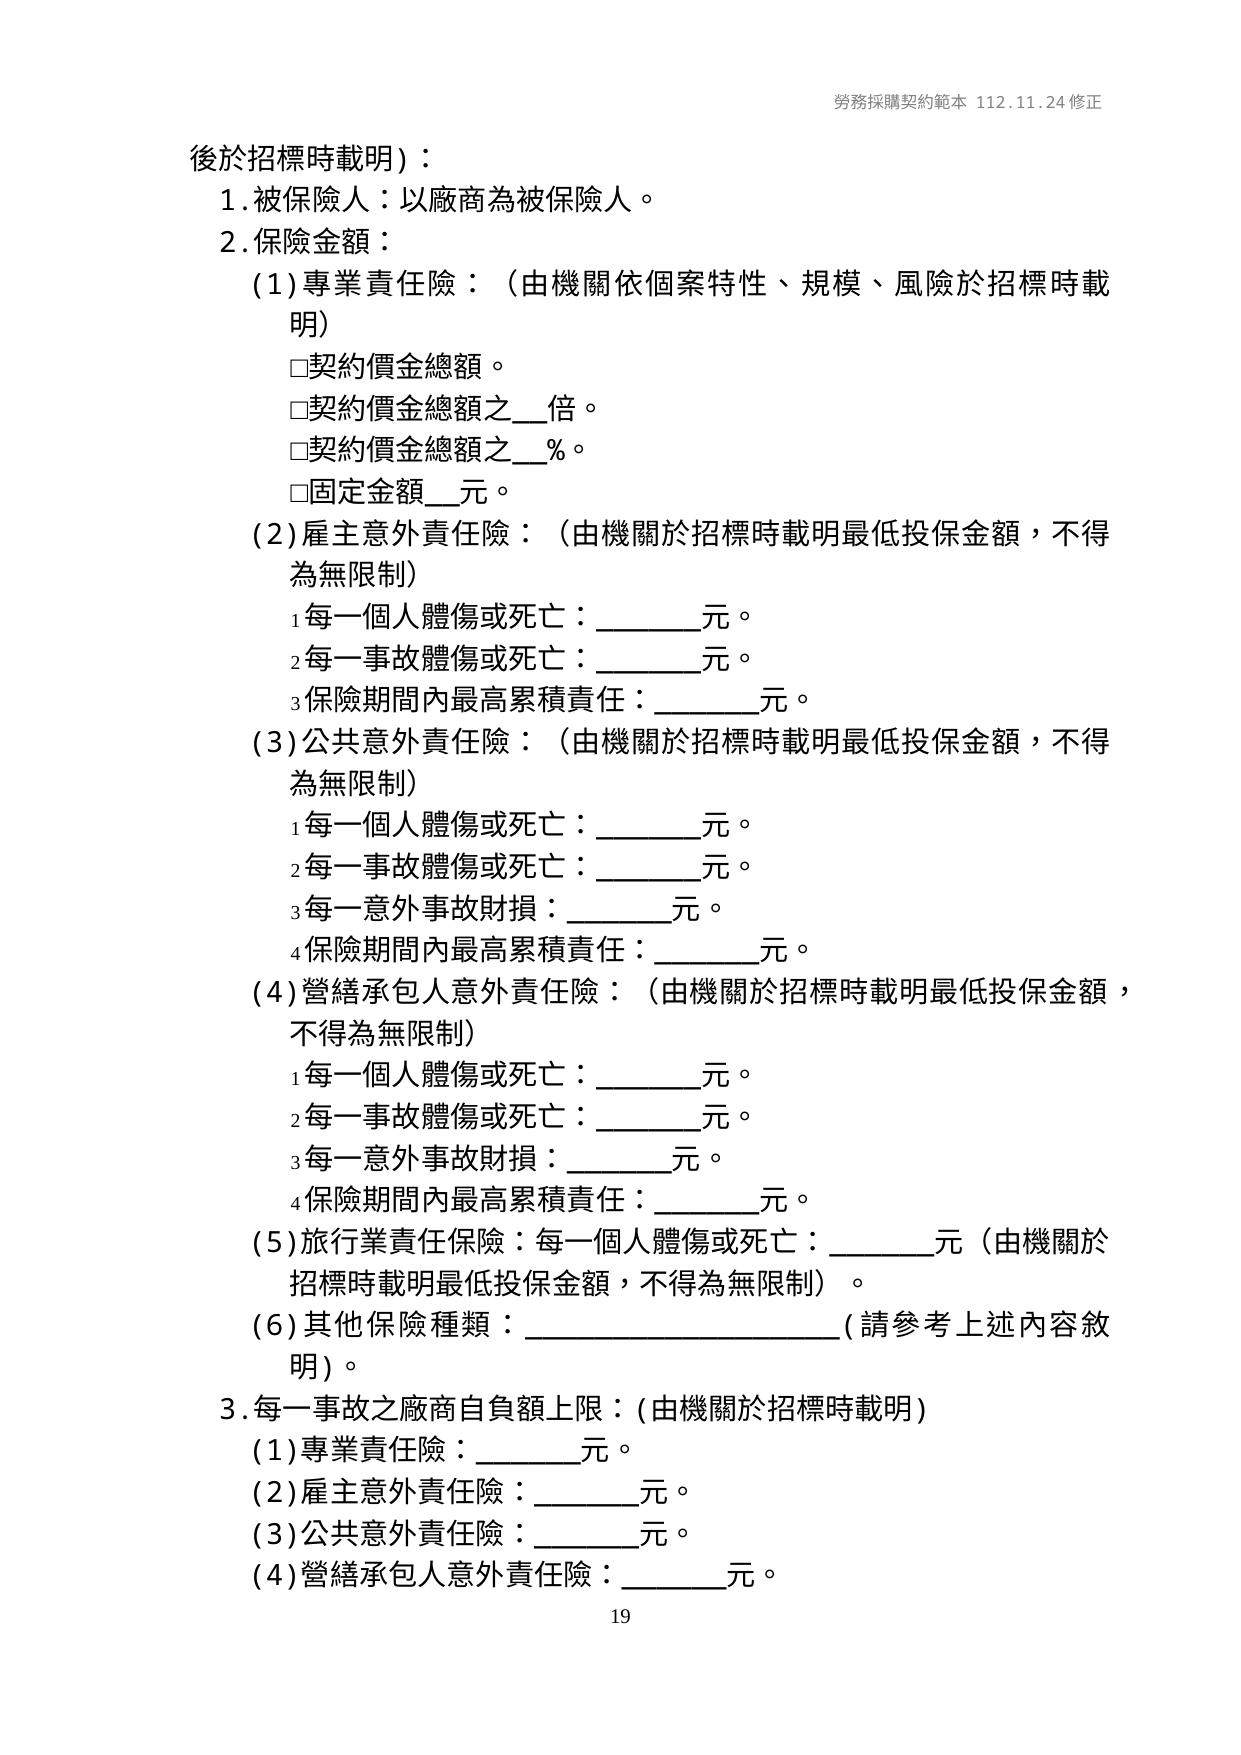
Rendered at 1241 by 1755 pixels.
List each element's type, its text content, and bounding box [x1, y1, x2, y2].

text □固定金額__元。 [290, 469, 1110, 511]
text 3.每一事故之廠商自負額上限：(由機關於招標時載明) [218, 1386, 1110, 1427]
text (6)其他保險種類：__________________(請參考上述內容敘明)。 [248, 1302, 1110, 1386]
text 2每一事故體傷或死亡：______元。 [290, 844, 1110, 886]
text 1每一個人體傷或死亡：______元。 [290, 802, 1110, 844]
text 3每一意外事故財損：______元。 [290, 1136, 1110, 1177]
text □契約價金總額之__倍。 [290, 386, 1110, 427]
text (3)公共意外責任險：（由機關於招標時載明最低投保金額，不得為無限制） [248, 719, 1110, 802]
text 2.保險金額： [218, 219, 1110, 261]
text (5)旅行業責任保險：每一個人體傷或死亡：______元（由機關於招標時載明最低投保金額，不得為無限制）。 [248, 1219, 1110, 1302]
text 4保險期間內最高累積責任：______元。 [290, 1177, 1110, 1219]
text (2)雇主意外責任險：______元。 [248, 1469, 1110, 1511]
text 1每一個人體傷或死亡：______元。 [290, 594, 1110, 636]
text 2每一事故體傷或死亡：______元。 [290, 636, 1110, 677]
text □契約價金總額。 [290, 344, 1110, 386]
text 3保險期間內最高累積責任：______元。 [290, 677, 1110, 719]
text (4)營繕承包人意外責任險：______元。 [248, 1552, 1110, 1594]
text □契約價金總額之__%。 [290, 427, 1110, 469]
text 1每一個人體傷或死亡：______元。 [290, 1052, 1110, 1094]
text 1.被保險人：以廠商為被保險人。 [218, 177, 1110, 219]
text (2)雇主意外責任險：（由機關於招標時載明最低投保金額，不得為無限制） [248, 511, 1110, 594]
text 3每一意外事故財損：______元。 [290, 886, 1110, 927]
text (1)專業責任險：（由機關依個案特性、規模、風險於招標時載明） [248, 261, 1110, 344]
text 2每一事故體傷或死亡：______元。 [290, 1094, 1110, 1136]
text (3)公共意外責任險：______元。 [248, 1511, 1110, 1552]
text (1)專業責任險：______元。 [248, 1427, 1110, 1469]
text 後於招標時載明)： [159, 136, 1110, 177]
text (4)營繕承包人意外責任險：（由機關於招標時載明最低投保金額，不得為無限制） [248, 969, 1110, 1052]
text 4保險期間內最高累積責任：______元。 [290, 927, 1110, 969]
